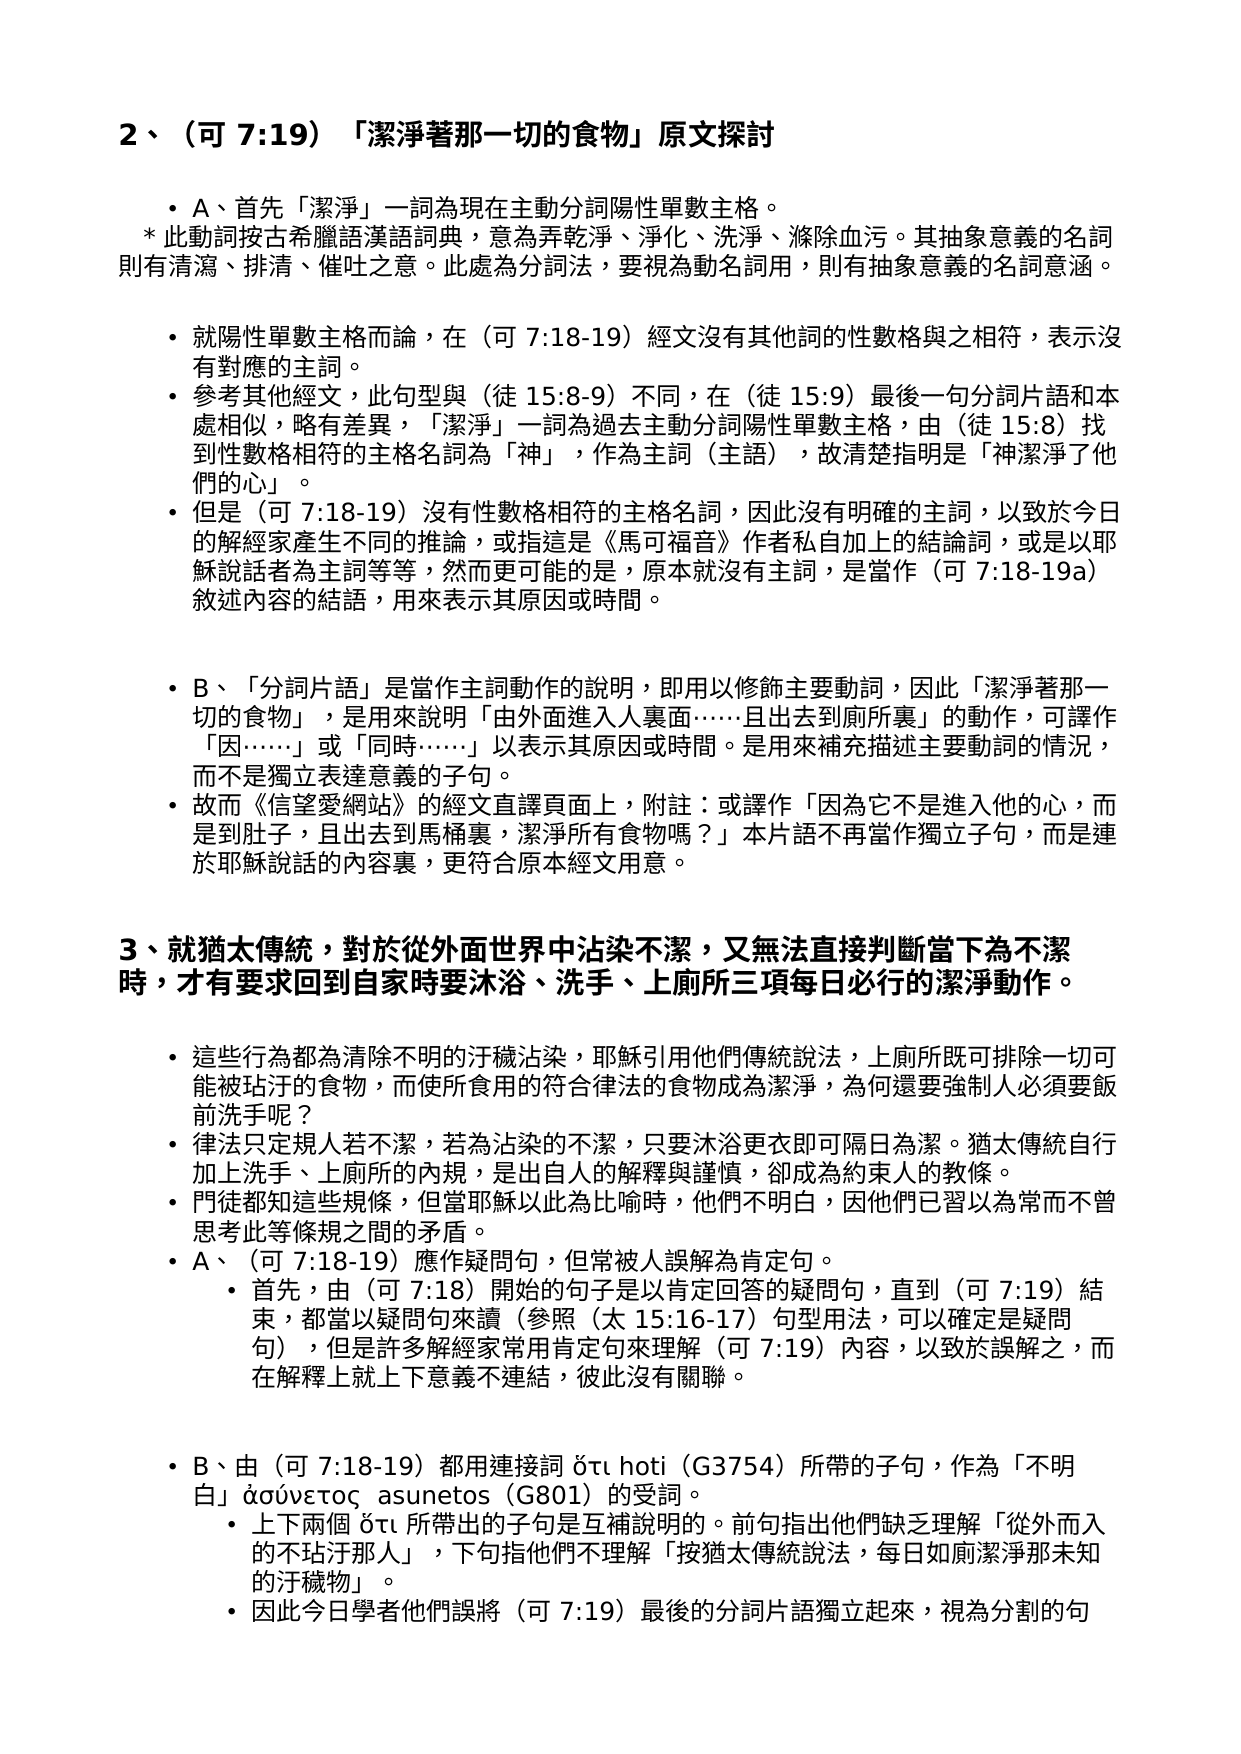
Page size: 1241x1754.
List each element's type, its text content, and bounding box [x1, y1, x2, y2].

text * 此動詞按古希臘語漢語詞典，意為弄乾淨、淨化、洗淨、滌除血污。其抽象意義的名詞則有清瀉、排清、催吐之意。此處為分詞法，要視為動名詞用，則有抽象意義的名詞意涵。 [118, 223, 1122, 282]
subtitle 2、（可 7:19）「潔淨著那一切的食物」原文探討 [118, 118, 1122, 152]
list B、「分詞片語」是當作主詞動作的說明，即用以修飾主要動詞，因此「潔淨著那一切的食物」，是用來說明「由外面進入人裏面⋯⋯且出去到廁所裏」的動作，可譯作「因⋯⋯」或「同時⋯⋯」以表示其原因或時間。是用來補充描述主要動詞的情況，而不是獨立表達意義的子句。 [177, 674, 1122, 791]
list 但是（可 7:18-19）沒有性數格相符的主格名詞，因此沒有明確的主詞，以致於今日的解經家產生不同的推論，或指這是《馬可福音》作者私自加上的結論詞，或是以耶穌說話者為主詞等等，然而更可能的是，原本就沒有主詞，是當作（可 7:18-19a）敘述內容的結語，用來表示其原因或時間。 [177, 498, 1122, 615]
list 因此今日學者他們誤將（可 7:19）最後的分詞片語獨立起來，視為分割的句 [236, 1597, 1122, 1627]
subtitle 3、就猶太傳統，對於從外面世界中沾染不潔，又無法直接判斷當下為不潔時，才有要求回到自家時要沐浴、洗手、上廁所三項每日必行的潔淨動作。 [118, 933, 1122, 1001]
list 這些行為都為清除不明的汙穢沾染，耶穌引用他們傳統說法，上廁所既可排除一切可能被玷汙的食物，而使所食用的符合律法的食物成為潔淨，為何還要強制人必須要飯前洗手呢？ [177, 1043, 1122, 1130]
list B、由（可 7:18-19）都用連接詞 ὅτι hoti（G3754）所帶的子句，作為「不明白」ἀσύνετος asunetos（G801）的受詞。 [177, 1452, 1122, 1510]
list 參考其他經文，此句型與（徒 15:8-9）不同，在（徒 15:9）最後一句分詞片語和本處相似，略有差異，「潔淨」一詞為過去主動分詞陽性單數主格，由（徒 15:8）找到性數格相符的主格名詞為「神」，作為主詞（主語），故清楚指明是「神潔淨了他們的心」。 [177, 382, 1122, 498]
list 故而《信望愛網站》的經文直譯頁面上，附註：或譯作「因為它不是進入他的心，而是到肚子，且出去到馬桶裏，潔淨所有食物嗎？」本片語不再當作獨立子句，而是連於耶穌說話的內容裏，更符合原本經文用意。 [177, 791, 1122, 878]
list A、首先「潔淨」一詞為現在主動分詞陽性單數主格。 [177, 194, 1122, 223]
list 首先，由（可 7:18）開始的句子是以肯定回答的疑問句，直到（可 7:19）結束，都當以疑問句來讀（參照（太 15:16-17）句型用法，可以確定是疑問句），但是許多解經家常用肯定句來理解（可 7:19）內容，以致於誤解之，而在解釋上就上下意義不連結，彼此沒有關聯。 [236, 1276, 1122, 1393]
list 門徒都知這些規條，但當耶穌以此為比喻時，他們不明白，因他們已習以為常而不曾思考此等條規之間的矛盾。 [177, 1188, 1122, 1247]
list 就陽性單數主格而論，在（可 7:18-19）經文沒有其他詞的性數格與之相符，表示沒有對應的主詞。 [177, 323, 1122, 382]
list 上下兩個 ὅτι 所帶出的子句是互補說明的。前句指出他們缺乏理解「從外而入的不玷汙那人」，下句指他們不理解「按猶太傳統說法，每日如廁潔淨那未知的汙穢物」。 [236, 1510, 1122, 1597]
list 律法只定規人若不潔，若為沾染的不潔，只要沐浴更衣即可隔日為潔。猶太傳統自行加上洗手、上廁所的內規，是出自人的解釋與謹慎，卻成為約束人的教條。 [177, 1130, 1122, 1188]
list A、（可 7:18-19）應作疑問句，但常被人誤解為肯定句。 [177, 1247, 1122, 1276]
